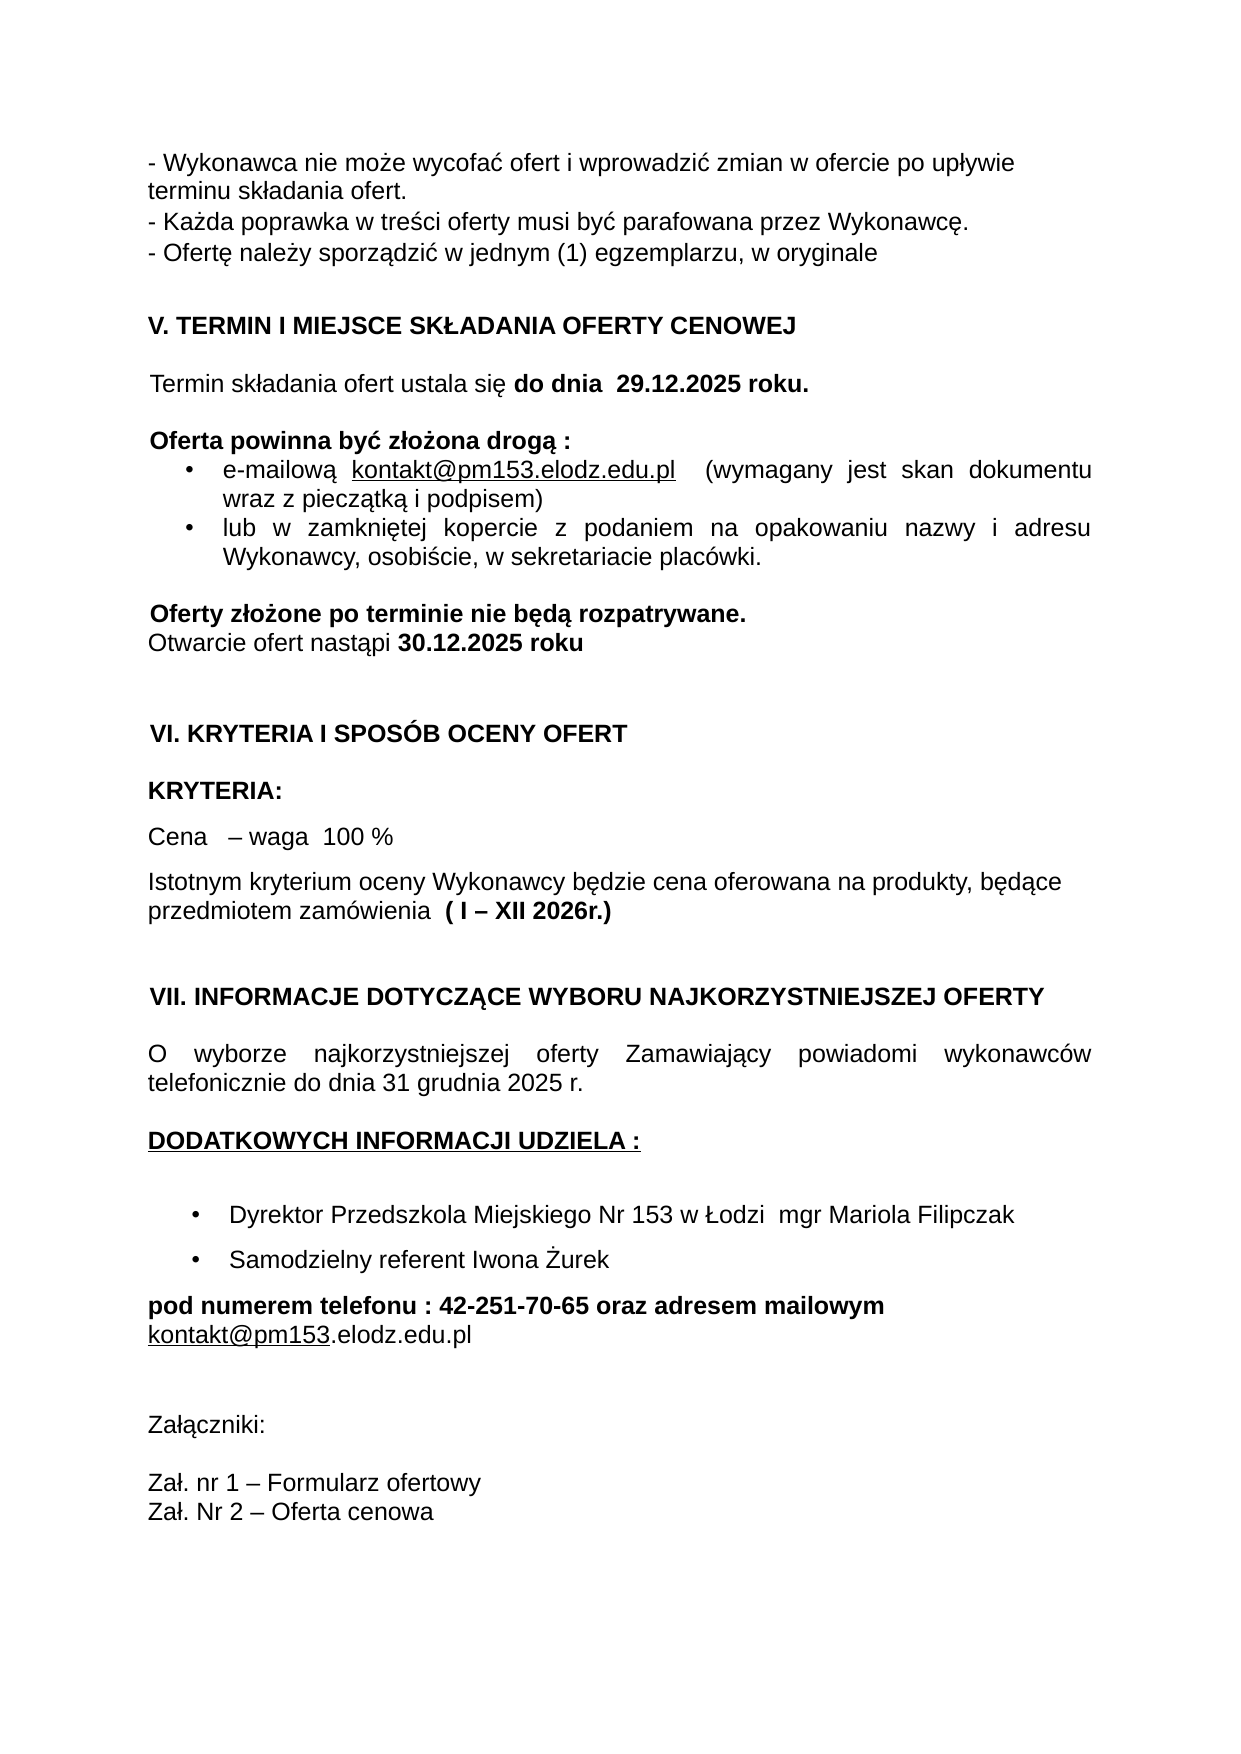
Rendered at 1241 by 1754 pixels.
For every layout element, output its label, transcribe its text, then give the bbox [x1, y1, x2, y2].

list Zał. Nr 2 – Oferta cenowa [148, 1497, 1093, 1525]
list e-mailową kontakt@pm153.elodz.edu.pl (wymagany jest skan dokumentu wraz z pieczątką i podpisem) [185, 455, 1093, 513]
text Cena – waga 100 % [148, 821, 1093, 850]
text VI. KRYTERIA I SPOSÓB OCENY OFERT [149, 718, 1093, 747]
text V. TERMIN I MIEJSCE SKŁADANIA OFERTY CENOWEJ [148, 311, 1093, 340]
text Otwarcie ofert nastąpi 30.12.2025 roku [148, 628, 1093, 656]
list lub w zamkniętej kopercie z podaniem na opakowaniu nazwy i adresu Wykonawcy, osobiście, w sekretariacie placówki. [185, 513, 1093, 570]
text - Każda poprawka w treści oferty musi być parafowana przez Wykonawcę. [148, 207, 1093, 236]
text Istotnym kryterium oceny Wykonawcy będzie cena oferowana na produkty, będące przedmiotem zamówienia ( I – XII 2026r.) [148, 867, 1093, 924]
text KRYTERIA: [148, 776, 1093, 805]
text DODATKOWYCH INFORMACJI UDZIELA : [148, 1126, 1093, 1154]
list Dyrektor Przedszkola Miejskiego Nr 153 w Łodzi mgr Mariola Filipczak [191, 1200, 1093, 1229]
text VII. INFORMACJE DOTYCZĄCE WYBORU NAJKORZYSTNIEJSZEJ OFERTY [149, 982, 1093, 1011]
list Zał. nr 1 – Formularz ofertowy [148, 1468, 1093, 1497]
text Oferty złożone po terminie nie będą rozpatrywane. [149, 599, 1093, 628]
text - Ofertę należy sporządzić w jednym (1) egzemplarzu, w oryginale [148, 238, 1093, 266]
text Termin składania ofert ustala się do dnia 29.12.2025 roku. [149, 369, 1093, 397]
text pod numerem telefonu : 42-251-70-65 oraz adresem mailowym kontakt@pm153.elodz.edu.pl [148, 1291, 1093, 1348]
text Oferta powinna być złożona drogą : [149, 426, 1093, 455]
list Samodzielny referent Iwona Żurek [191, 1245, 1093, 1274]
text O wyborze najkorzystniejszej oferty Zamawiający powiadomi wykonawców telefonicznie do dnia 31 grudnia 2025 r. [148, 1039, 1093, 1097]
text - Wykonawca nie może wycofać ofert i wprowadzić zmian w ofercie po upływie terminu składania ofert. [148, 148, 1093, 205]
text Załączniki: [148, 1410, 1093, 1439]
